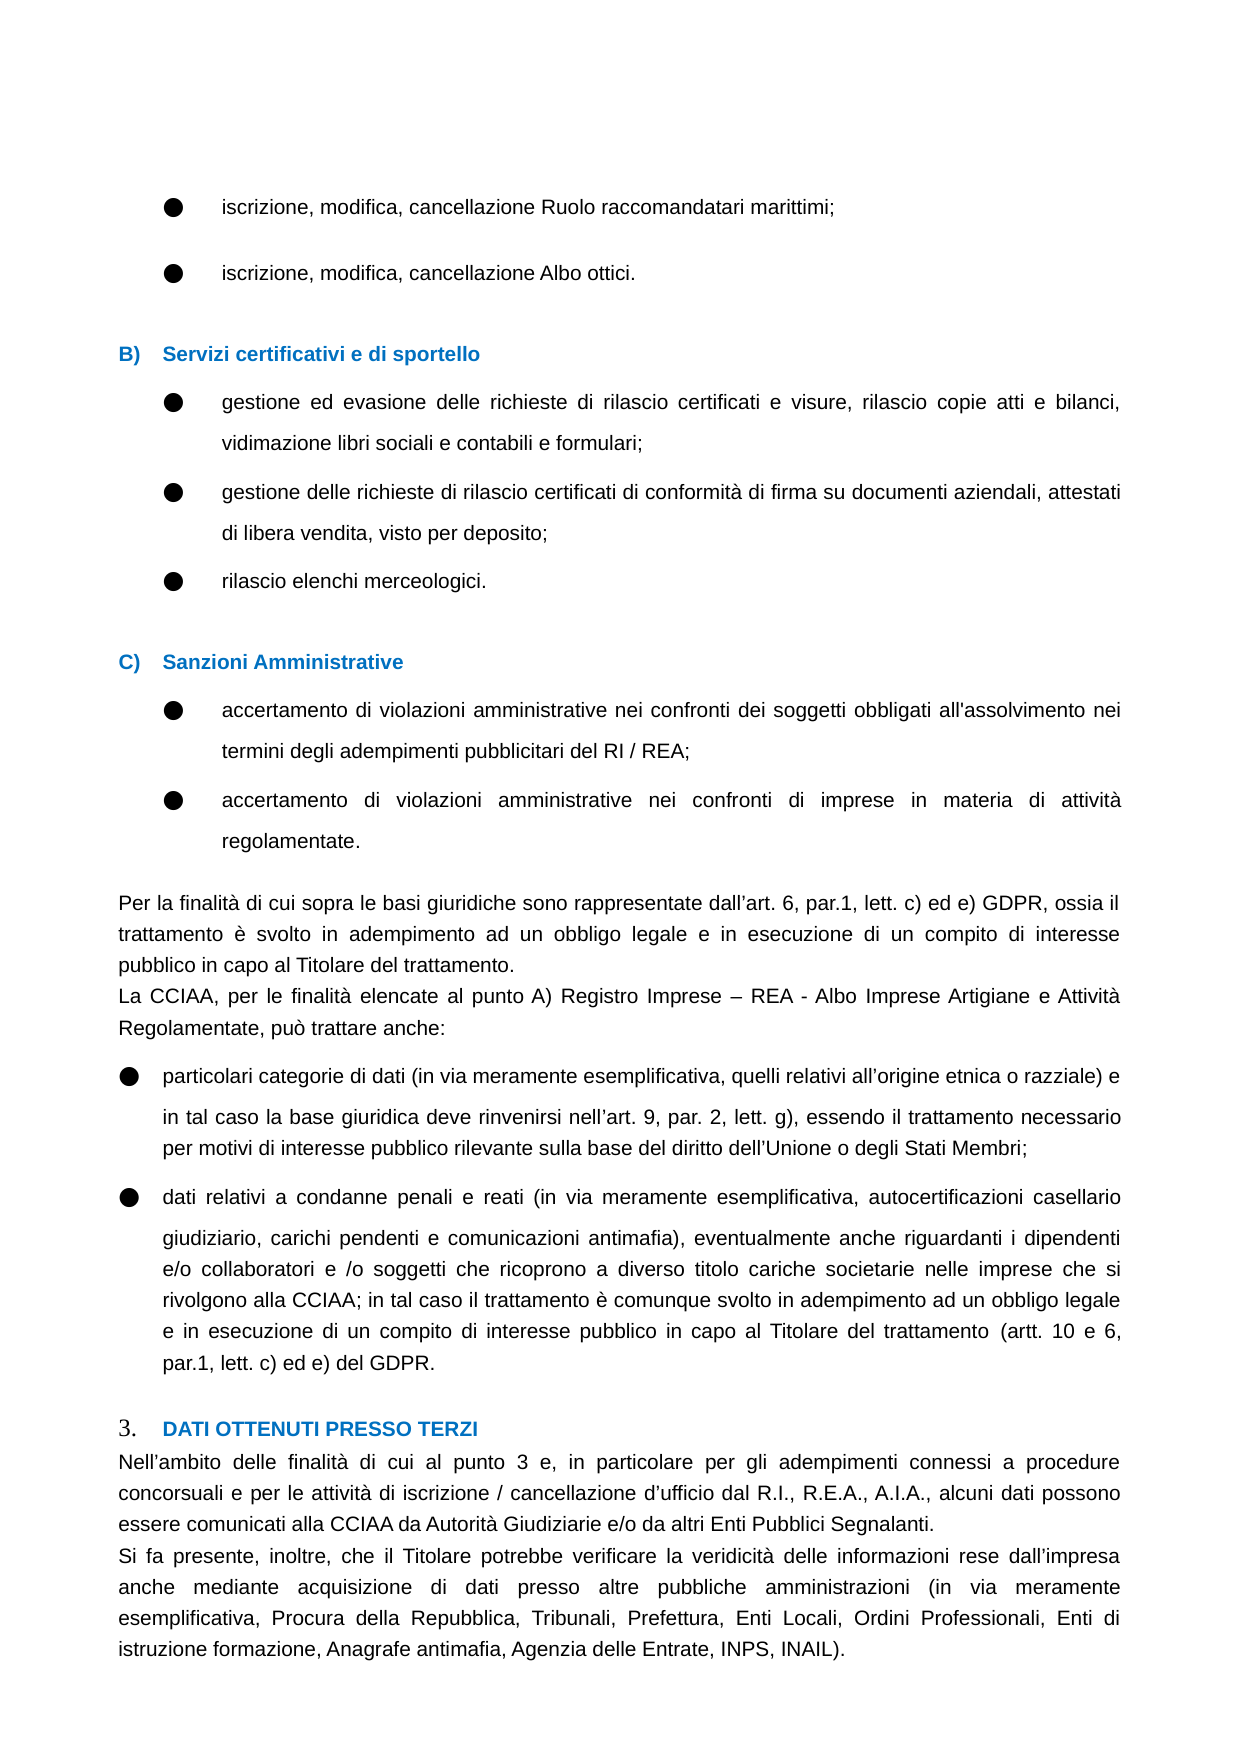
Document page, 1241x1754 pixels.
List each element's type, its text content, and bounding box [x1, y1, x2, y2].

text Si fa presente, inoltre, che il Titolare potrebbe verificare la veridicità delle informazioni rese dall’impresa anche mediante acquisizione di dati presso altre pubbliche amministrazioni (in via meramente esemplificativa, Procura della Repubblica, Tribunali, Prefettura, Enti Locali, Ordini Professionali, Enti di istruzione formazione, Anagrafe antimafia, Agenzia delle Entrate, INPS, INAIL). [118, 1543, 1122, 1661]
text C) Sanzioni Amministrative [118, 649, 1122, 673]
list dati relativi a condanne penali e reati (in via meramente esemplificativa, autocertificazioni casellario giudiziario, carichi pendenti e comunicazioni antimafia), eventualmente anche riguardanti i dipendenti e/o collaboratori e /o soggetti che ricoprono a diverso titolo cariche societarie nelle imprese che si rivolgono alla CCIAA; in tal caso il trattamento è comunque svolto in adempimento ad un obbligo legale e in esecuzione di un compito di interesse pubblico in capo al Titolare del trattamento (artt. 10 e 6, par.1, lett. c) ed e) del GDPR. [118, 1167, 1122, 1374]
text B) Servizi certificativi e di sportello [118, 341, 1122, 365]
list gestione ed evasione delle richieste di rilascio certificati e visure, rilascio copie atti e bilanci, vidimazione libri sociali e contabili e formulari; [162, 373, 1122, 455]
list particolari categorie di dati (in via meramente esemplificativa, quelli relativi all’origine etnica o razziale) e in tal caso la base giuridica deve rinvenirsi nell’art. 9, par. 2, lett. g), essendo il trattamento necessario per motivi di interesse pubblico rilevante sulla base del diritto dell’Unione o degli Stati Membri; [118, 1047, 1122, 1160]
list accertamento di violazioni amministrative nei confronti di imprese in materia di attività regolamentate. [162, 770, 1122, 853]
list iscrizione, modifica, cancellazione Albo ottici. [162, 244, 1122, 295]
list accertamento di violazioni amministrative nei confronti dei soggetti obbligati all'assolvimento nei termini degli adempimenti pubblicitari del RI / REA; [162, 681, 1122, 763]
list DATI OTTENUTI PRESSO TERZI [118, 1413, 1122, 1441]
text Nell’ambito delle finalità di cui al punto 3 e, in particolare per gli adempimenti connessi a procedure concorsuali e per le attività di iscrizione / cancellazione d’ufficio dal R.I., R.E.A., A.I.A., alcuni dati possono essere comunicati alla CCIAA da Autorità Giudiziarie e/o da altri Enti Pubblici Segnalanti. [118, 1450, 1122, 1536]
list gestione delle richieste di rilascio certificati di conformità di firma su documenti aziendali, attestati di libera vendita, visto per deposito; [162, 462, 1122, 544]
list rilascio elenchi merceologici. [162, 552, 1122, 603]
text Per la finalità di cui sopra le basi giuridiche sono rappresentate dall’art. 6, par.1, lett. c) ed e) GDPR, ossia il trattamento è svolto in adempimento ad un obbligo legale e in esecuzione di un compito di interesse pubblico in capo al Titolare del trattamento. [118, 891, 1122, 977]
list iscrizione, modifica, cancellazione Ruolo raccomandatari marittimi; [162, 177, 1122, 228]
text La CCIAA, per le finalità elencate al punto A) Registro Imprese – REA - Albo Imprese Artigiane e Attività Regolamentate, può trattare anche: [118, 984, 1122, 1039]
